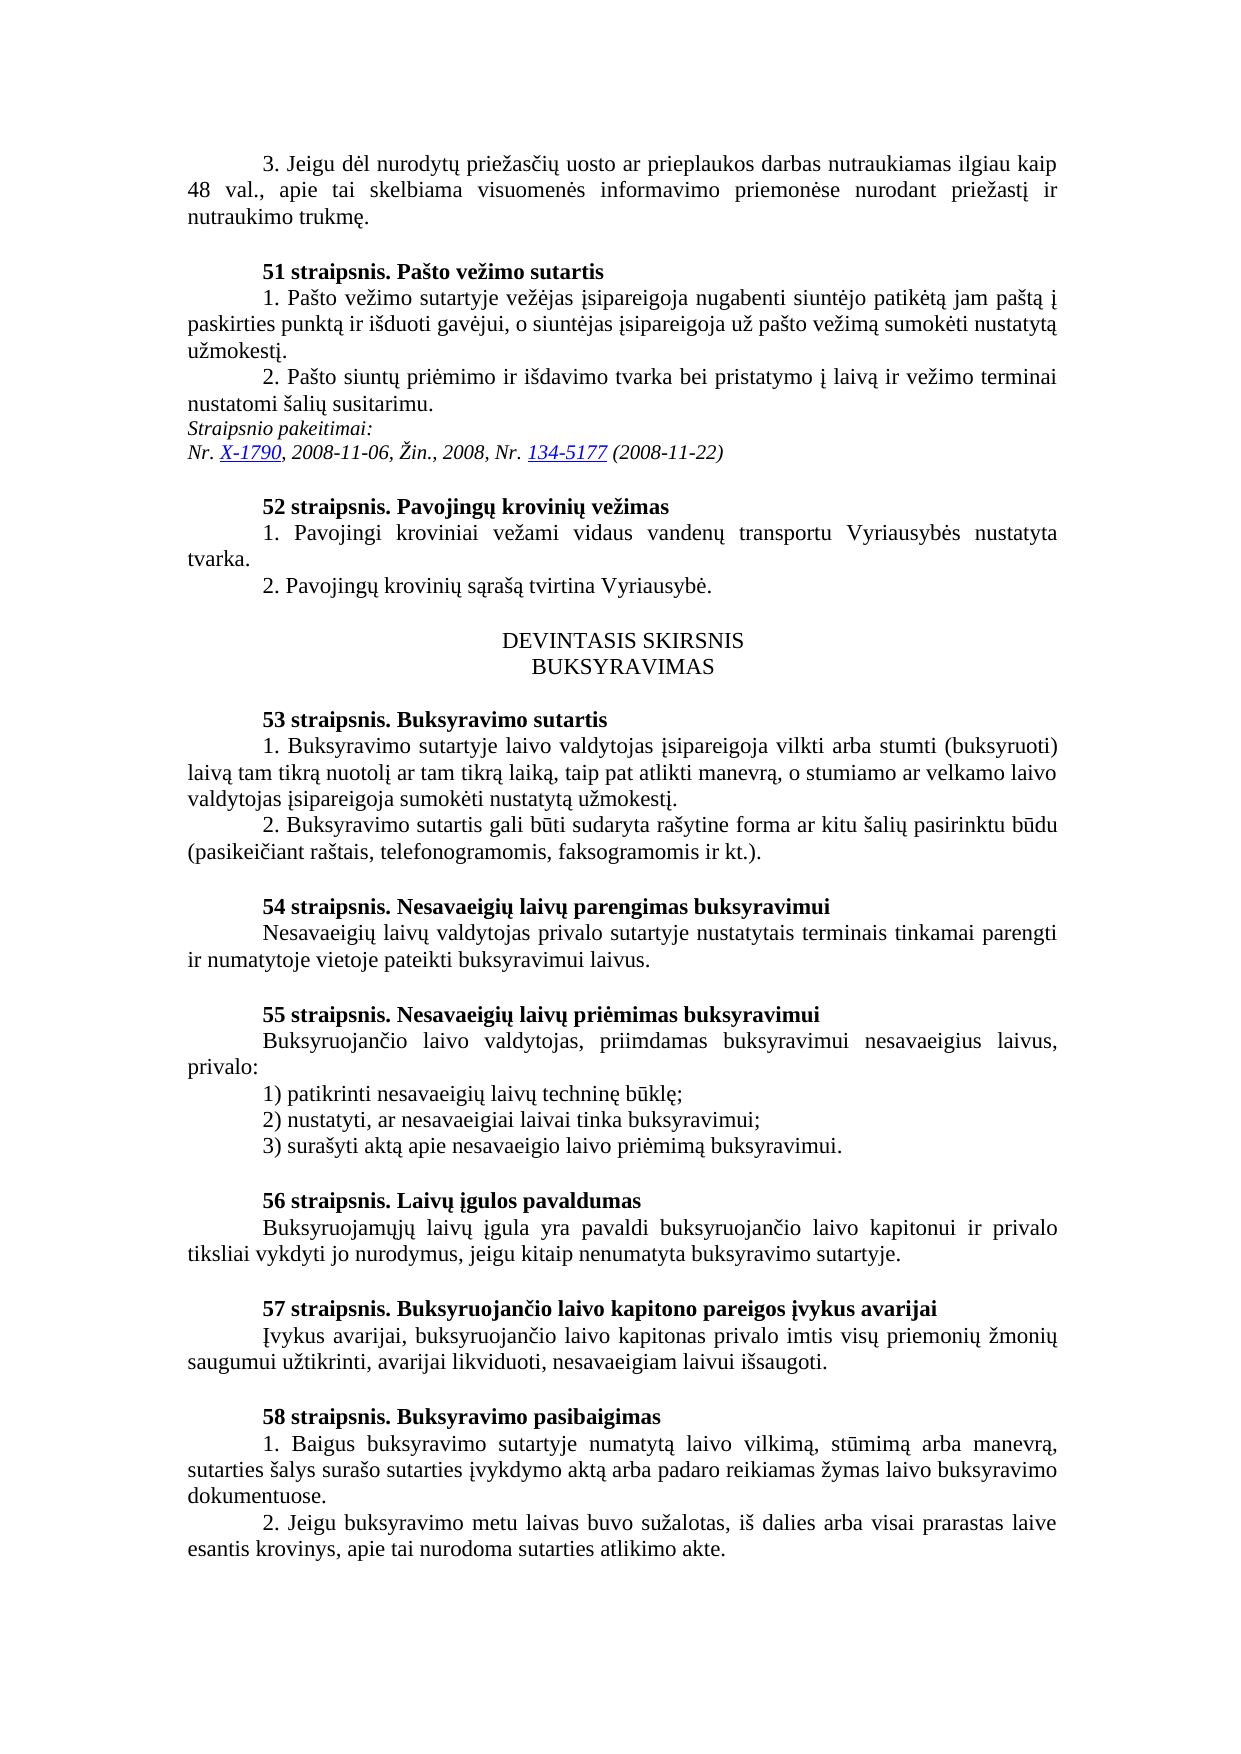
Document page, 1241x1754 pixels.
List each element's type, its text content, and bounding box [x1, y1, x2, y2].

text 1) patikrinti nesavaeigių laivų techninę būklę; [187, 1080, 1059, 1106]
text Nesavaeigių laivų valdytojas privalo sutartyje nustatytais terminais tinkamai parengti ir numatytoje vietoje pateikti buksyravimui laivus. [187, 919, 1059, 972]
text 2. Pašto siuntų priėmimo ir išdavimo tvarka bei pristatymo į laivą ir vežimo terminai nustatomi šalių susitarimu. [187, 363, 1059, 416]
text Buksyruojamųjų laivų įgula yra pavaldi buksyruojančio laivo kapitonui ir privalo tiksliai vykdyti jo nurodymus, jeigu kitaip nenumatyta buksyravimo sutartyje. [187, 1214, 1059, 1267]
text 52 straipsnis. Pavojingų krovinių vežimas [187, 493, 1059, 519]
text 1. Baigus buksyravimo sutartyje numatytą laivo vilkimą, stūmimą arba manevrą, sutarties šalys surašo sutarties įvykdymo aktą arba padaro reikiamas žymas laivo buksyravimo dokumentuose. [187, 1429, 1059, 1509]
text 3) surašyti aktą apie nesavaeigio laivo priėmimą buksyravimui. [187, 1132, 1059, 1159]
text 2) nustatyti, ar nesavaeigiai laivai tinka buksyravimui; [187, 1106, 1059, 1132]
text Straipsnio pakeitimai: [187, 416, 1059, 440]
text 55 straipsnis. Nesavaeigių laivų priėmimas buksyravimui [187, 1001, 1059, 1027]
text Nr. X-1790, 2008-11-06, Žin., 2008, Nr. 134-5177 (2008-11-22) [187, 440, 1059, 464]
text 2. Pavojingų krovinių sąrašą tvirtina Vyriausybė. [187, 572, 1059, 598]
text Buksyruojančio laivo valdytojas, priimdamas buksyravimui nesavaeigius laivus, privalo: [187, 1027, 1059, 1080]
text DEVINTASIS SKIRSNIS [187, 627, 1059, 653]
text Įvykus avarijai, buksyruojančio laivo kapitonas privalo imtis visų priemonių žmonių saugumui užtikrinti, avarijai likviduoti, nesavaeigiam laivui išsaugoti. [187, 1322, 1059, 1374]
text 1. Buksyravimo sutartyje laivo valdytojas įsipareigoja vilkti arba stumti (buksyruoti) laivą tam tikrą nuotolį ar tam tikrą laiką, taip pat atlikti manevrą, o stumiamo ar velkamo laivo valdytojas įsipareigoja sumokėti nustatytą užmokestį. [187, 732, 1059, 811]
text 54 straipsnis. Nesavaeigių laivų parengimas buksyravimui [187, 893, 1059, 919]
text 1. Pašto vežimo sutartyje vežėjas įsipareigoja nugabenti siuntėjo patikėtą jam paštą į paskirties punktą ir išduoti gavėjui, o siuntėjas įsipareigoja už pašto vežimą sumokėti nustatytą užmokestį. [187, 284, 1059, 363]
text 58 straipsnis. Buksyravimo pasibaigimas [187, 1403, 1059, 1429]
text 2. Jeigu buksyravimo metu laivas buvo sužalotas, iš dalies arba visai prarastas laive esantis krovinys, apie tai nurodoma sutarties atlikimo akte. [187, 1509, 1059, 1561]
text 51 straipsnis. Pašto vežimo sutartis [187, 258, 1059, 284]
text BUKSYRAVIMAS [187, 653, 1059, 680]
text 53 straipsnis. Buksyravimo sutartis [187, 706, 1059, 732]
text 57 straipsnis. Buksyruojančio laivo kapitono pareigos įvykus avarijai [187, 1295, 1059, 1322]
text 56 straipsnis. Laivų įgulos pavaldumas [187, 1188, 1059, 1214]
text 2. Buksyravimo sutartis gali būti sudaryta rašytine forma ar kitu šalių pasirinktu būdu (pasikeičiant raštais, telefonogramomis, faksogramomis ir kt.). [187, 811, 1059, 864]
text 3. Jeigu dėl nurodytų priežasčių uosto ar prieplaukos darbas nutraukiamas ilgiau kaip 48 val., apie tai skelbiama visuomenės informavimo priemonėse nurodant priežastį ir nutraukimo trukmę. [187, 150, 1059, 229]
text 1. Pavojingi kroviniai vežami vidaus vandenų transportu Vyriausybės nustatyta tvarka. [187, 519, 1059, 572]
